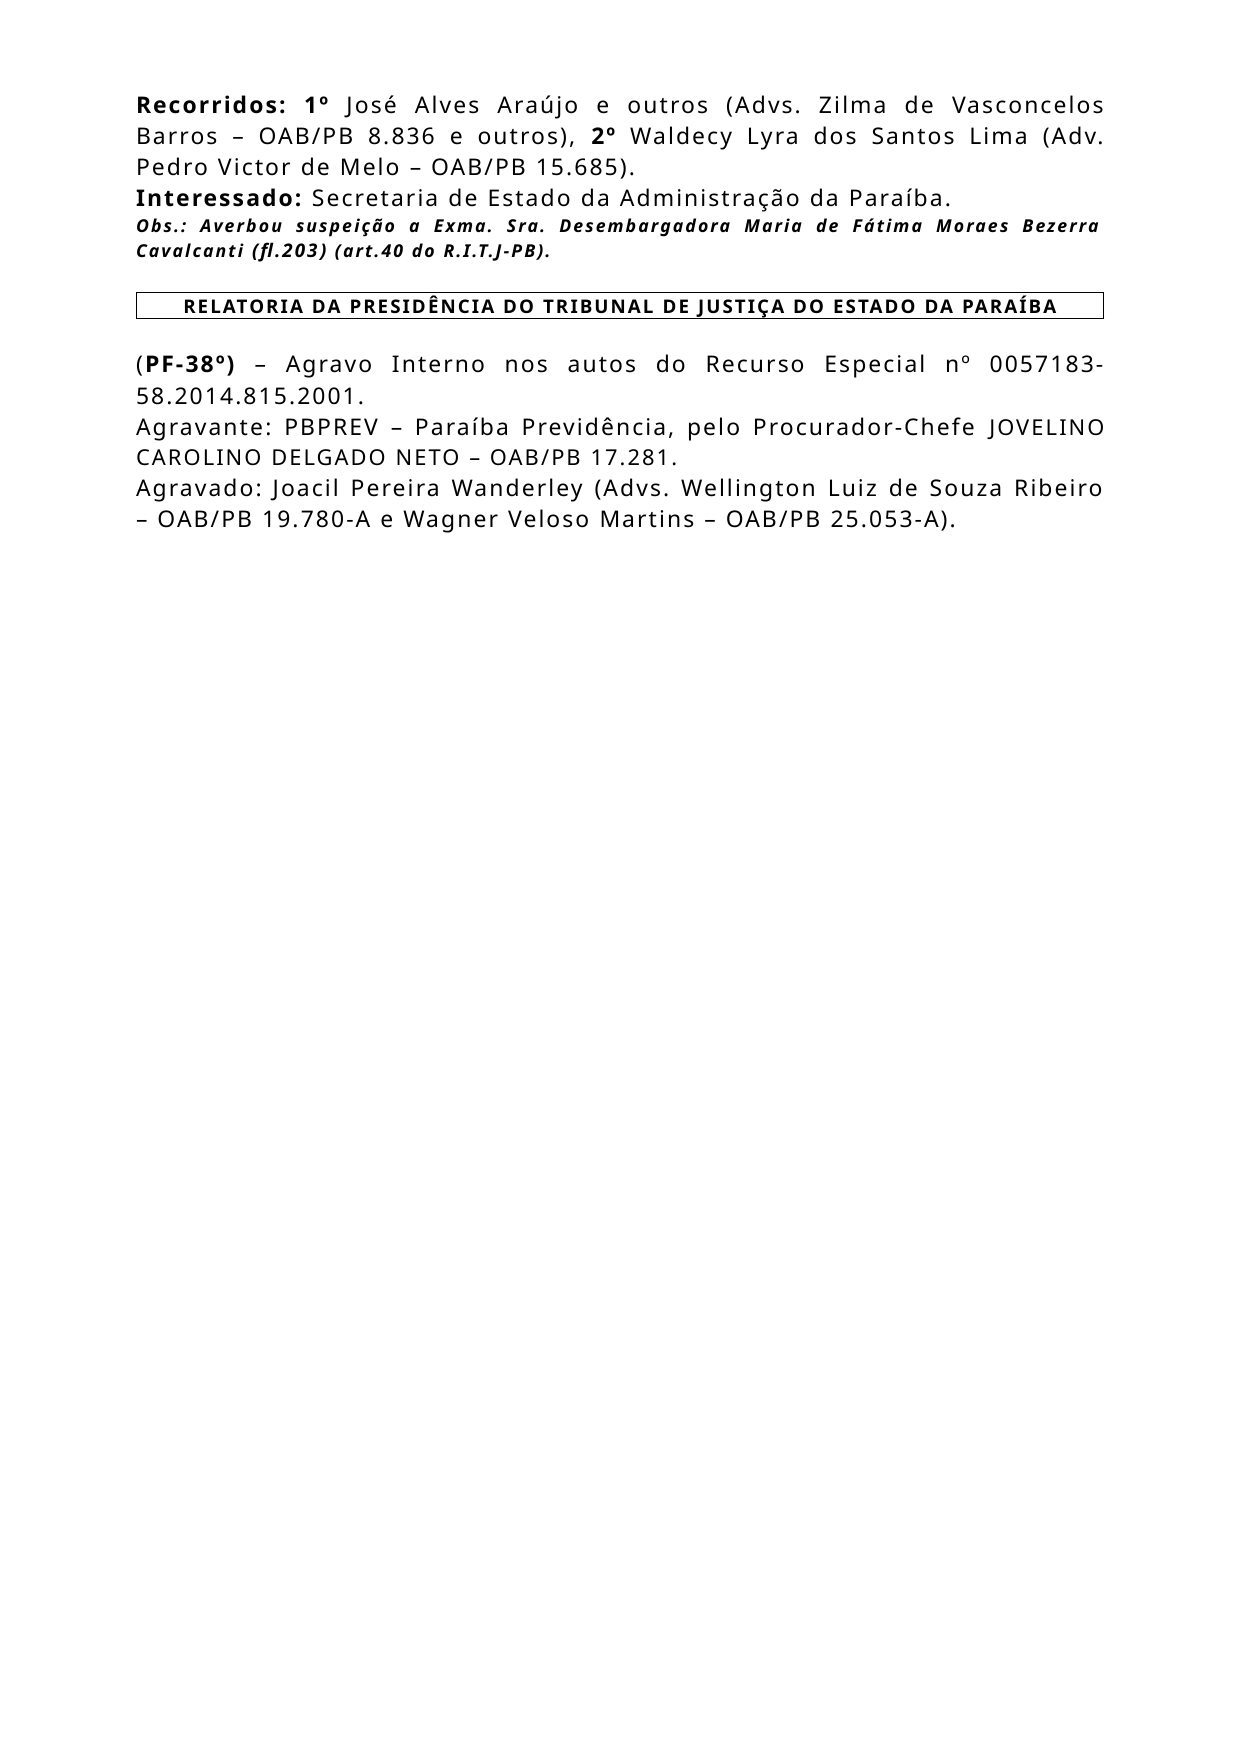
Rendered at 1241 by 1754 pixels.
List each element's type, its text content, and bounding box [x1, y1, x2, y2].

text Recorridos: 1º José Alves Araújo e outros (Advs. Zilma de Vasconcelos Barros – OAB/PB 8.836 e outros), 2º Waldecy Lyra dos Santos Lima (Adv. Pedro Victor de Melo – OAB/PB 15.685). [136, 88, 1104, 182]
text Interessado: Secretaria de Estado da Administração da Paraíba. [136, 182, 1104, 213]
text RELATORIA DA PRESIDÊNCIA DO TRIBUNAL DE JUSTIÇA DO ESTADO DA PARAÍBA [137, 293, 1103, 318]
text Obs.: Averbou suspeição a Exma. Sra. Desembargadora Maria de Fátima Moraes Bezerra Cavalcanti (fl.203) (art.40 do R.I.T.J-PB). [136, 213, 1102, 263]
text (PF-38º) – Agravo Interno nos autos do Recurso Especial nº 0057183-58.2014.815.2001. [136, 348, 1104, 411]
text Agravante: PBPREV – Paraíba Previdência, pelo Procurador-Chefe JOVELINO CAROLINO DELGADO NETO – OAB/PB 17.281. [136, 411, 1104, 472]
text Agravado: Joacil Pereira Wanderley (Advs. Wellington Luiz de Souza Ribeiro – OAB/PB 19.780-A e Wagner Veloso Martins – OAB/PB 25.053-A). [136, 472, 1104, 534]
